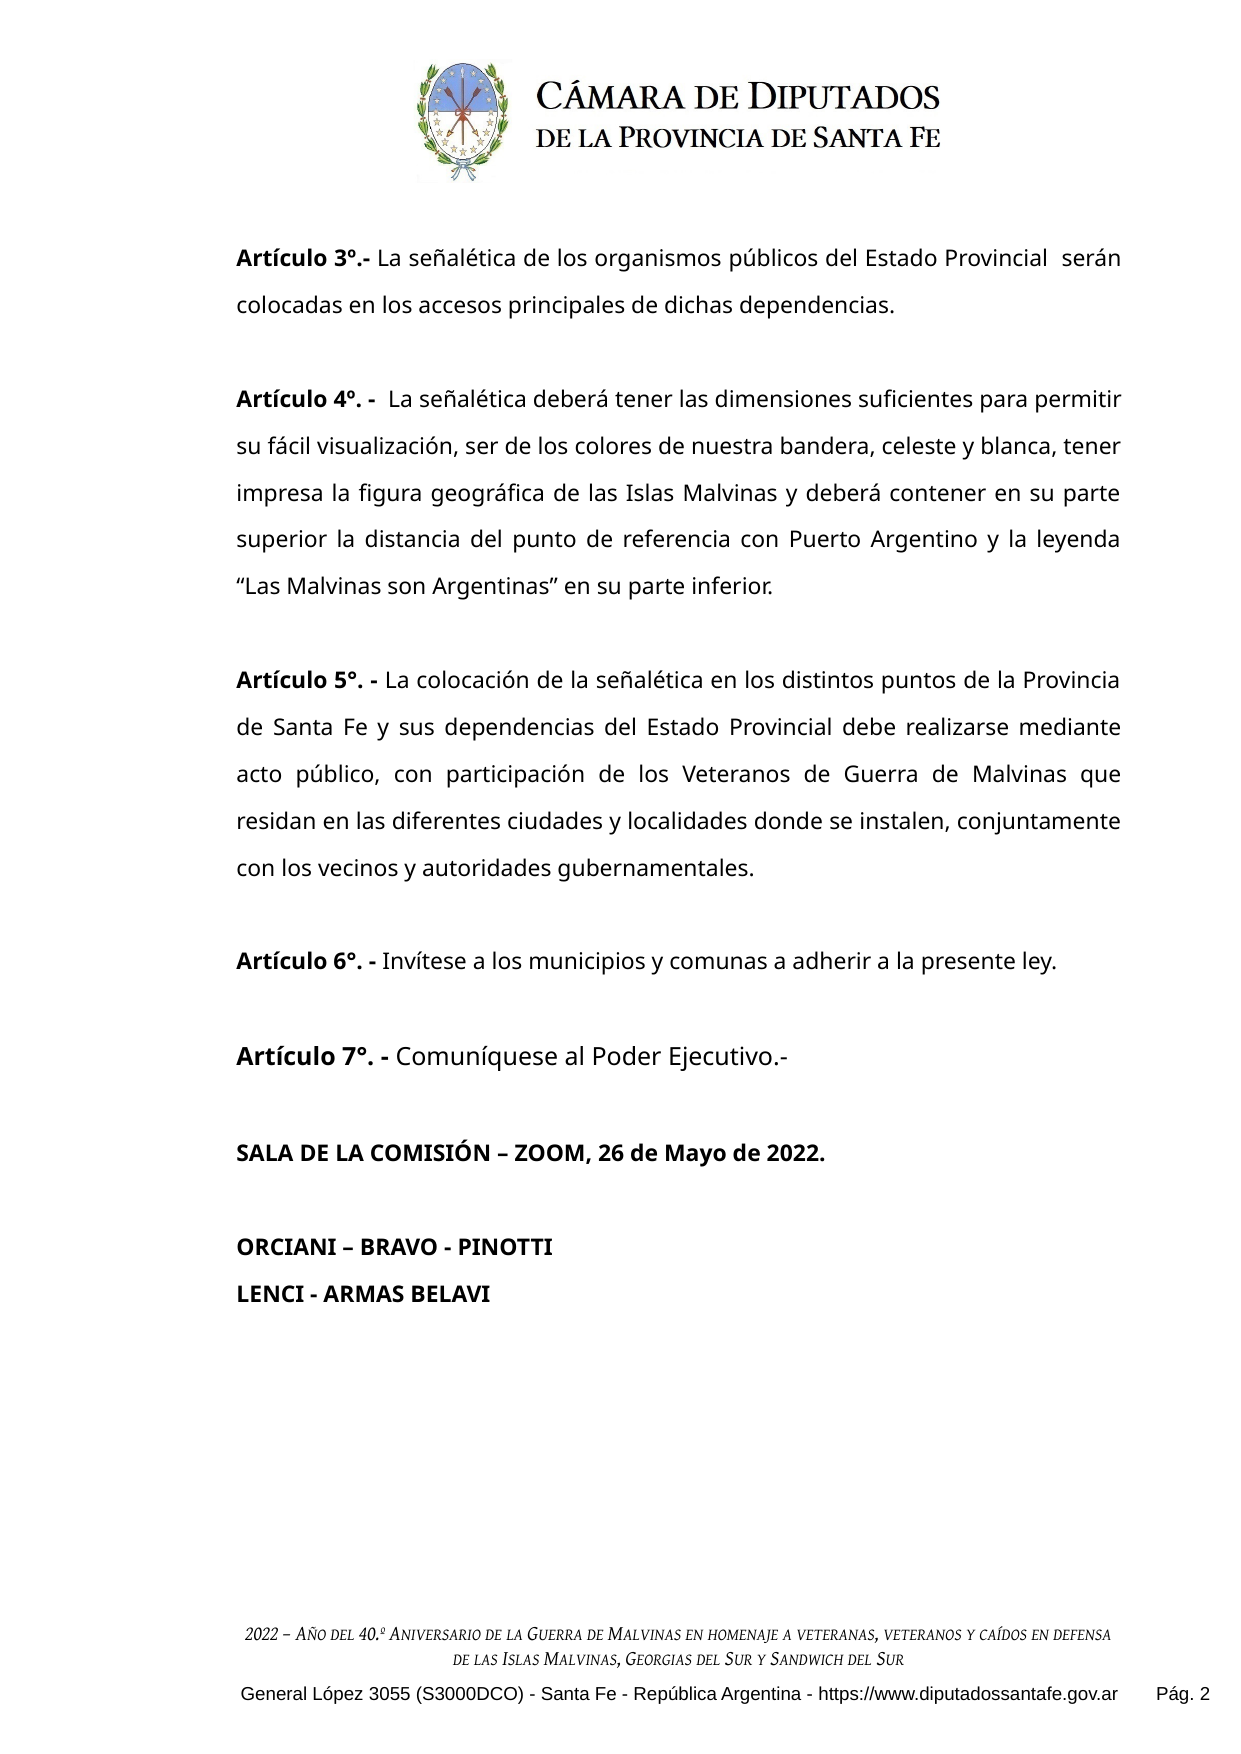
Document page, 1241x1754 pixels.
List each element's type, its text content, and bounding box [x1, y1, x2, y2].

text Artículo 7°. - Comuníquese al Poder Ejecutivo.- [236, 1039, 1122, 1073]
text LENCI - ARMAS BELAVI [236, 1278, 1122, 1309]
text SALA DE LA COMISIÓN – ZOOM, 26 de Mayo de 2022. [236, 1137, 1122, 1168]
text Artículo 5°. - La colocación de la señalética en los distintos puntos de la Provincia de Santa Fe y sus dependencias del Estado Provincial debe realizarse mediante acto público, con participación de los Veteranos de Guerra de Malvinas que residan en las diferentes ciudades y localidades donde se instalen, conjuntamente con los vecinos y autoridades gubernamentales. [236, 664, 1122, 883]
text ORCIANI – BRAVO - PINOTTI [236, 1231, 1122, 1262]
text Artículo 3º.- La señalética de los organismos públicos del Estado Provincial serán colocadas en los accesos principales de dichas dependencias. [236, 242, 1122, 320]
text Artículo 4º. - La señalética deberá tener las dimensiones suficientes para permitir su fácil visualización, ser de los colores de nuestra bandera, celeste y blanca, tener impresa la figura geográfica de las Islas Malvinas y deberá contener en su parte superior la distancia del punto de referencia con Puerto Argentino y la leyenda “Las Malvinas son Argentinas” en su parte inferior. [236, 383, 1122, 602]
text Artículo 6°. - Invítese a los municipios y comunas a adherir a la presente ley. [236, 945, 1122, 977]
picture [413, 59, 945, 183]
